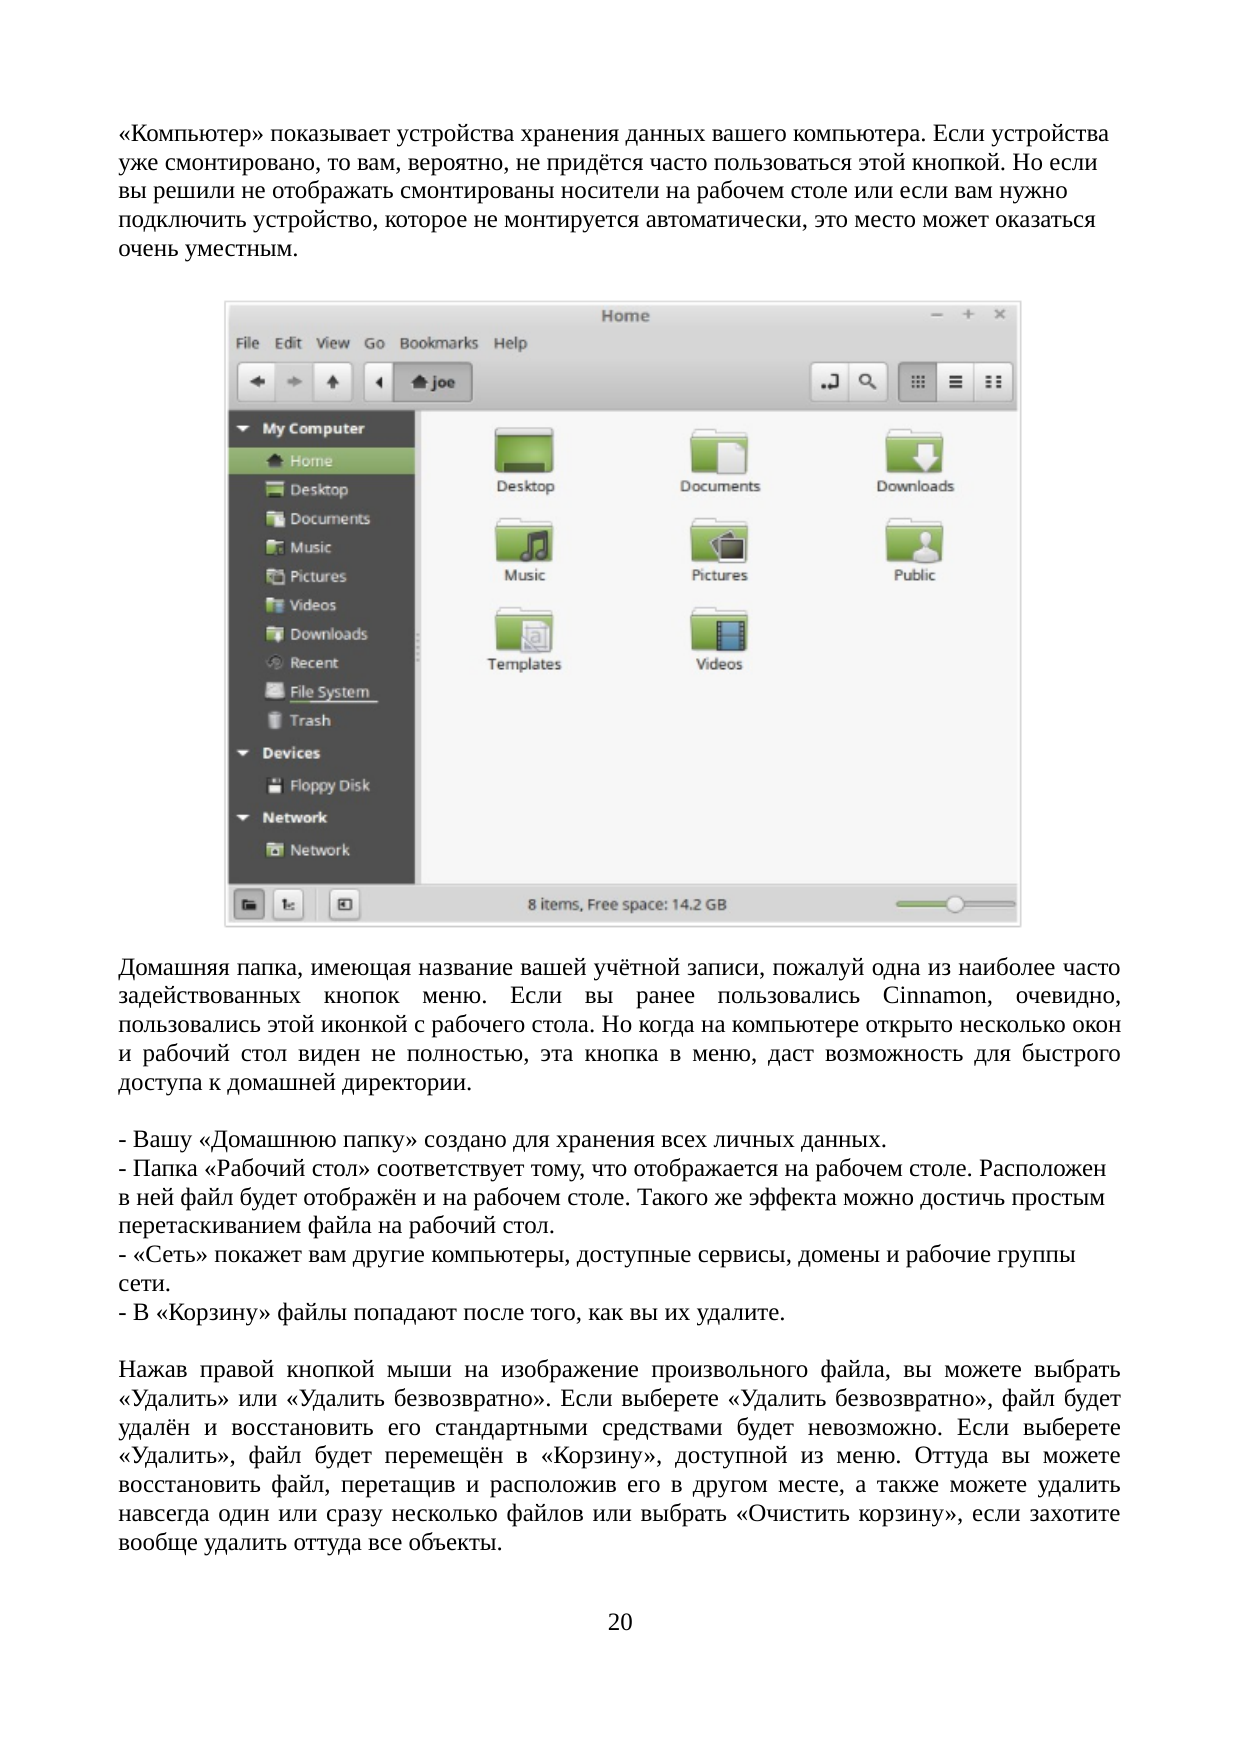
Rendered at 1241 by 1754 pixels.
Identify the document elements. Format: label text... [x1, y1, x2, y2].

text - Вашу «Домашнюю папку» создано для хранения всех личных данных. - Папка «Рабочий стол» соответствует тому, что отображается на рабочем столе. Расположен в ней файл будет отображён и на рабочем столе. Такого же эффекта можно достичь простым перетаскиванием файла на рабочий стол. - «Сеть» покажет вам другие компьютеры, доступные сервисы, домены и рабочие группы сети. - В «Корзину» файлы попадают после того, как вы их удалите. [118, 1124, 1122, 1326]
text «Компьютер» показывает устройства хранения данных вашего компьютера. Если устройства уже смонтировано, то вам, вероятно, не придётся часто пользоваться этой кнопкой. Но если вы решили не отображать смонтированы носители на рабочем столе или если вам нужно подключить устройство, которое не монтируется автоматически, это место может оказаться очень уместным. [118, 118, 1122, 262]
text Нажав правой кнопкой мыши на изображение произвольного файла, вы можете выбрать «Удалить» или «Удалить безвозвратно». Если выберете «Удалить безвозвратно», файл будет удалён и восстановить его стандартными средствами будет невозможно. Если выберете «Удалить», файл будет перемещён в «Корзину», доступной из меню. Оттуда вы можете восстановить файл, перетащив и расположив его в другом месте, а также можете удалить навсегда один или сразу несколько файлов или выбрать «Очистить корзину», если захотите вообще удалить оттуда все объекты. [118, 1354, 1122, 1556]
picture [212, 290, 1028, 937]
text Домашняя папка, имеющая название вашей учётной записи, пожалуй одна из наиболее часто задействованных кнопок меню. Если вы ранее пользовались Cinnamon, очевидно, пользовались этой иконкой с рабочего стола. Но когда на компьютере открыто несколько окон и рабочий стол виден не полностью, эта кнопка в меню, даст возможность для быстрого доступа к домашней директории. [118, 952, 1122, 1096]
